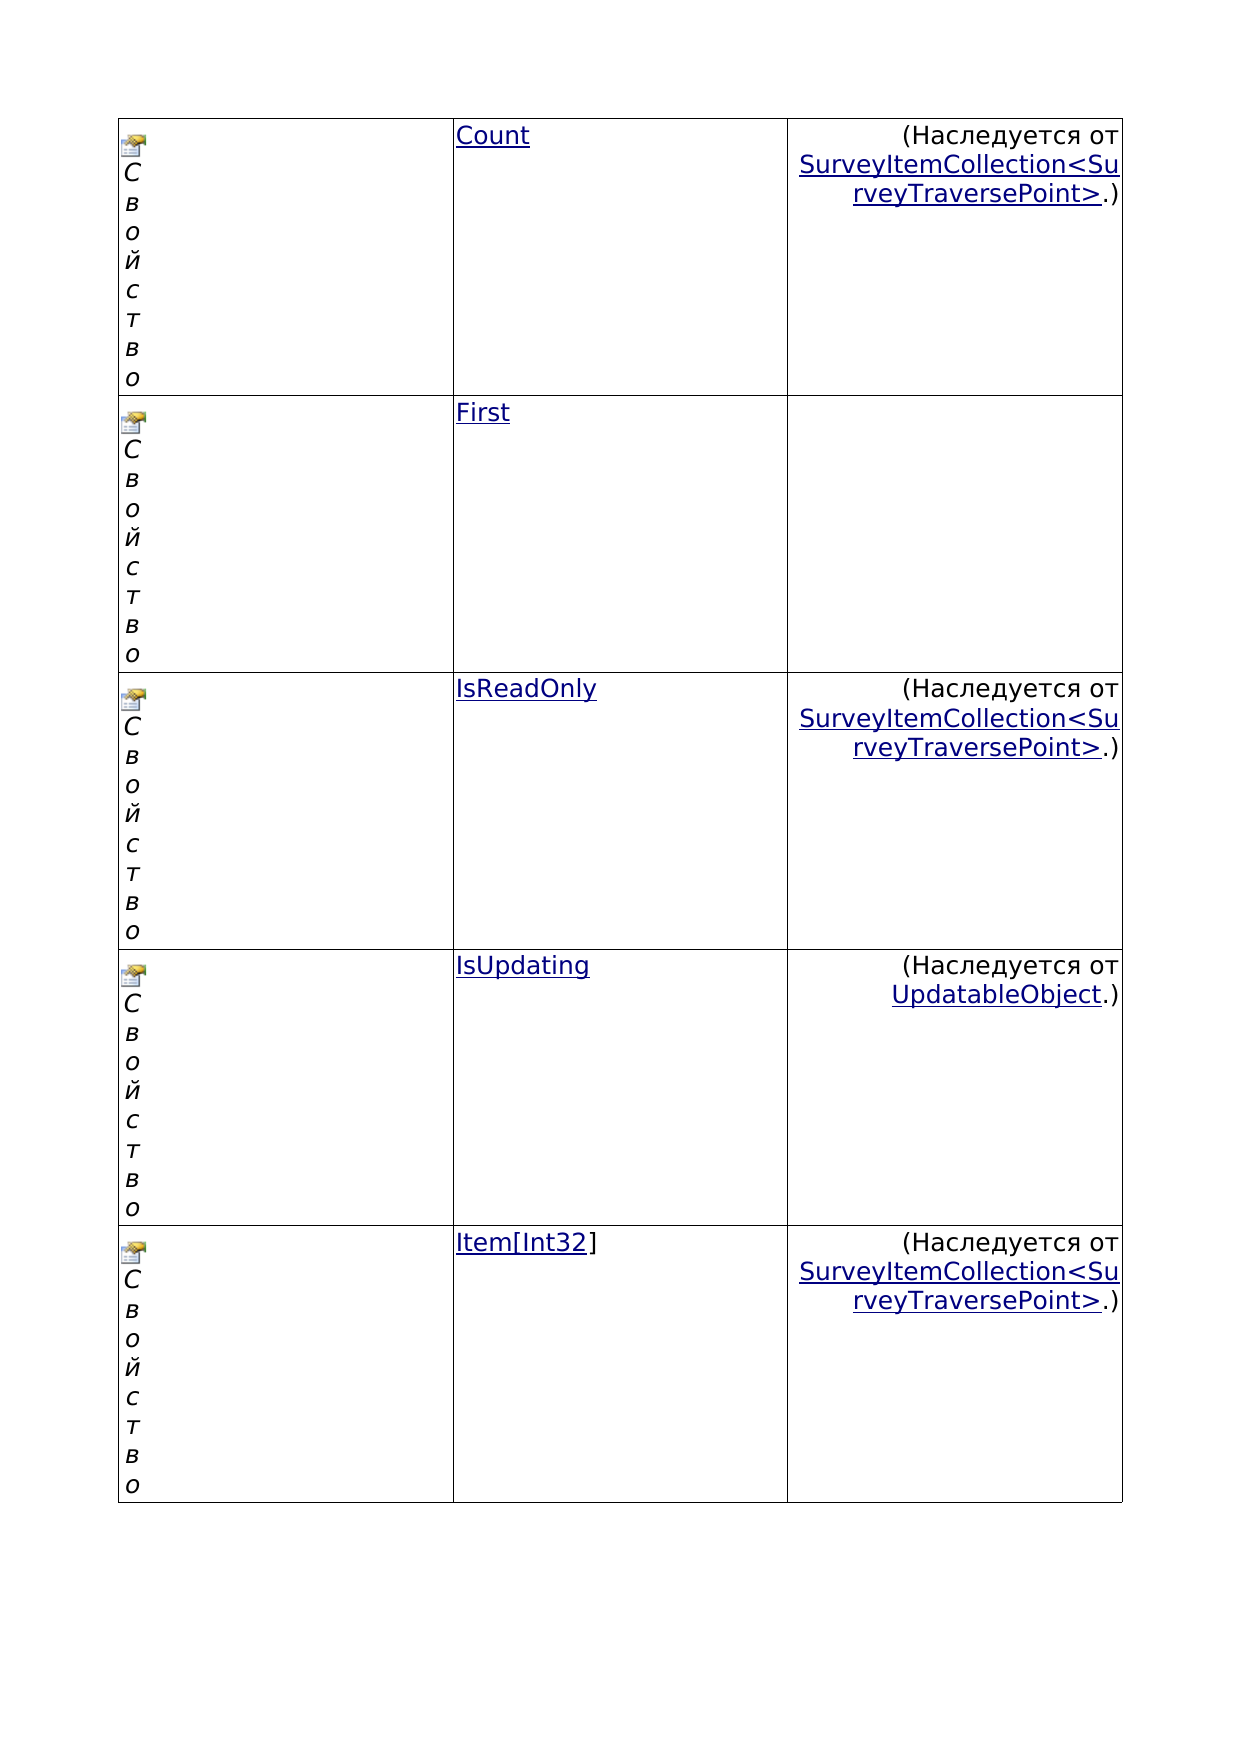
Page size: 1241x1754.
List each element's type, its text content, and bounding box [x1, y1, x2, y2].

table_cell (Наследуется от SurveyItemCollection<SurveyTraversePoint>.) [788, 673, 1122, 948]
table_cell [119, 1226, 453, 1502]
picture [121, 963, 147, 989]
table_cell (Наследуется от SurveyItemCollection<SurveyTraversePoint>.) [788, 119, 1122, 395]
table_cell (Наследуется от SurveyItemCollection<SurveyTraversePoint>.) [788, 1226, 1122, 1502]
table_cell Item[Int32] [454, 1226, 787, 1502]
table_cell [119, 673, 453, 948]
table_cell [788, 396, 1122, 672]
picture [121, 133, 147, 159]
picture [121, 687, 147, 713]
table_cell [119, 396, 453, 672]
table_cell IsUpdating [454, 950, 787, 1225]
picture [121, 1240, 147, 1266]
picture [121, 410, 147, 436]
table_cell [119, 119, 453, 395]
table_cell IsReadOnly [454, 673, 787, 948]
table_cell Count [454, 119, 787, 395]
table_cell First [454, 396, 787, 672]
table_cell [119, 950, 453, 1225]
table_cell (Наследуется от UpdatableObject.) [788, 950, 1122, 1225]
